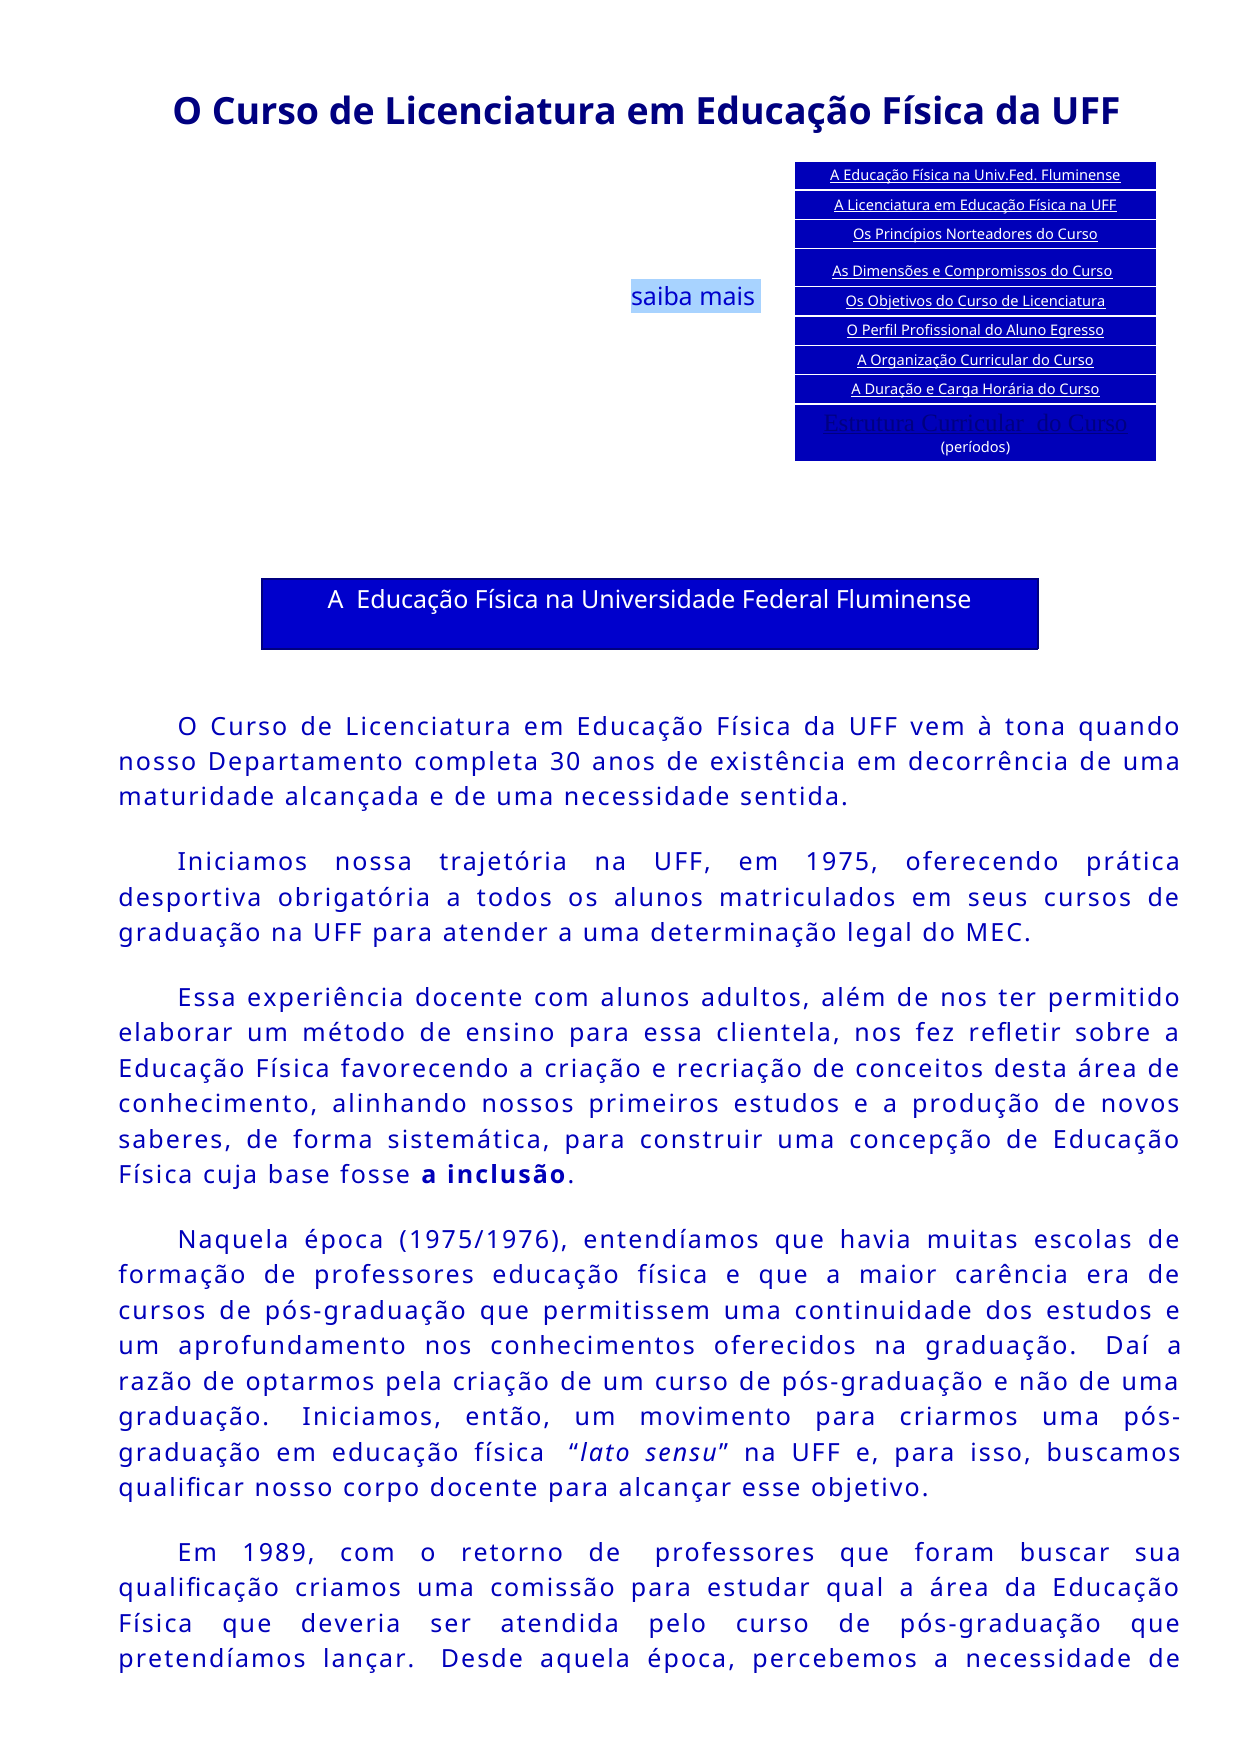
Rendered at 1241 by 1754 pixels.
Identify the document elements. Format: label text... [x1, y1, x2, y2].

text Naquela época (1975/1976), entendíamos que havia muitas escolas de formação de professores educação física e que a maior carência era de cursos de pós-graduação que permitissem uma continuidade dos estudos e um aprofundamento nos conhecimentos oferecidos na graduação. Daí a razão de optarmos pela criação de um curso de pós-graduação e não de uma graduação. Iniciamos, então, um movimento para criarmos uma pós-graduação em educação física “lato sensu” na UFF e, para isso, buscamos qualificar nosso corpo docente para alcançar esse objetivo. [118, 1220, 1181, 1504]
table_header A Educação Física na Univ.Fed. Fluminense [795, 162, 1156, 189]
table_cell A Organização Curricular do Curso [795, 346, 1156, 374]
table_cell Os Princípios Norteadores do Curso [795, 220, 1156, 248]
table_cell A Licenciatura em Educação Física na UFF [795, 191, 1156, 219]
table_header [144, 162, 386, 461]
text Iniciamos nossa trajetória na UFF, em 1975, oferecendo prática desportiva obrigatória a todos os alunos matriculados em seus cursos de graduação na UFF para atender a uma determinação legal do MEC. [118, 843, 1181, 949]
text O Curso de Licenciatura em Educação Física da UFF vem à tona quando nosso Departamento completa 30 anos de existência em decorrência de uma maturidade alcançada e de uma necessidade sentida. [118, 707, 1181, 813]
text O Curso de Licenciatura em Educação Física da UFF [118, 84, 1175, 135]
table_cell O Perfil Profissional do Aluno Egresso [795, 317, 1156, 344]
text Essa experiência docente com alunos adultos, além de nos ter permitido elaborar um método de ensino para essa clientela, nos fez refletir sobre a Educação Física favorecendo a criação e recriação de conceitos desta área de conhecimento, alinhando nossos primeiros estudos e a produção de novos saberes, de forma sistemática, para construir uma concepção de Educação Física cuja base fosse a inclusão. [118, 978, 1181, 1191]
text Em 1989, com o retorno de professores que foram buscar sua qualificação criamos uma comissão para estudar qual a área da Educação Física que deveria ser atendida pelo curso de pós-graduação que pretendíamos lançar. Desde aquela época, percebemos a necessidade de [118, 1533, 1181, 1675]
table_cell A Duração e Carga Horária do Curso [795, 375, 1156, 403]
table_cell Estrutura Curricular do Curso (períodos) [795, 405, 1156, 461]
table_cell As Dimensões e Compromissos do Curso [795, 249, 1156, 286]
table_header A Educação Física na Universidade Federal Fluminense [263, 580, 1037, 648]
table_header saiba mais [387, 162, 794, 461]
table_cell Os Objetivos do Curso de Licenciatura [795, 287, 1156, 315]
